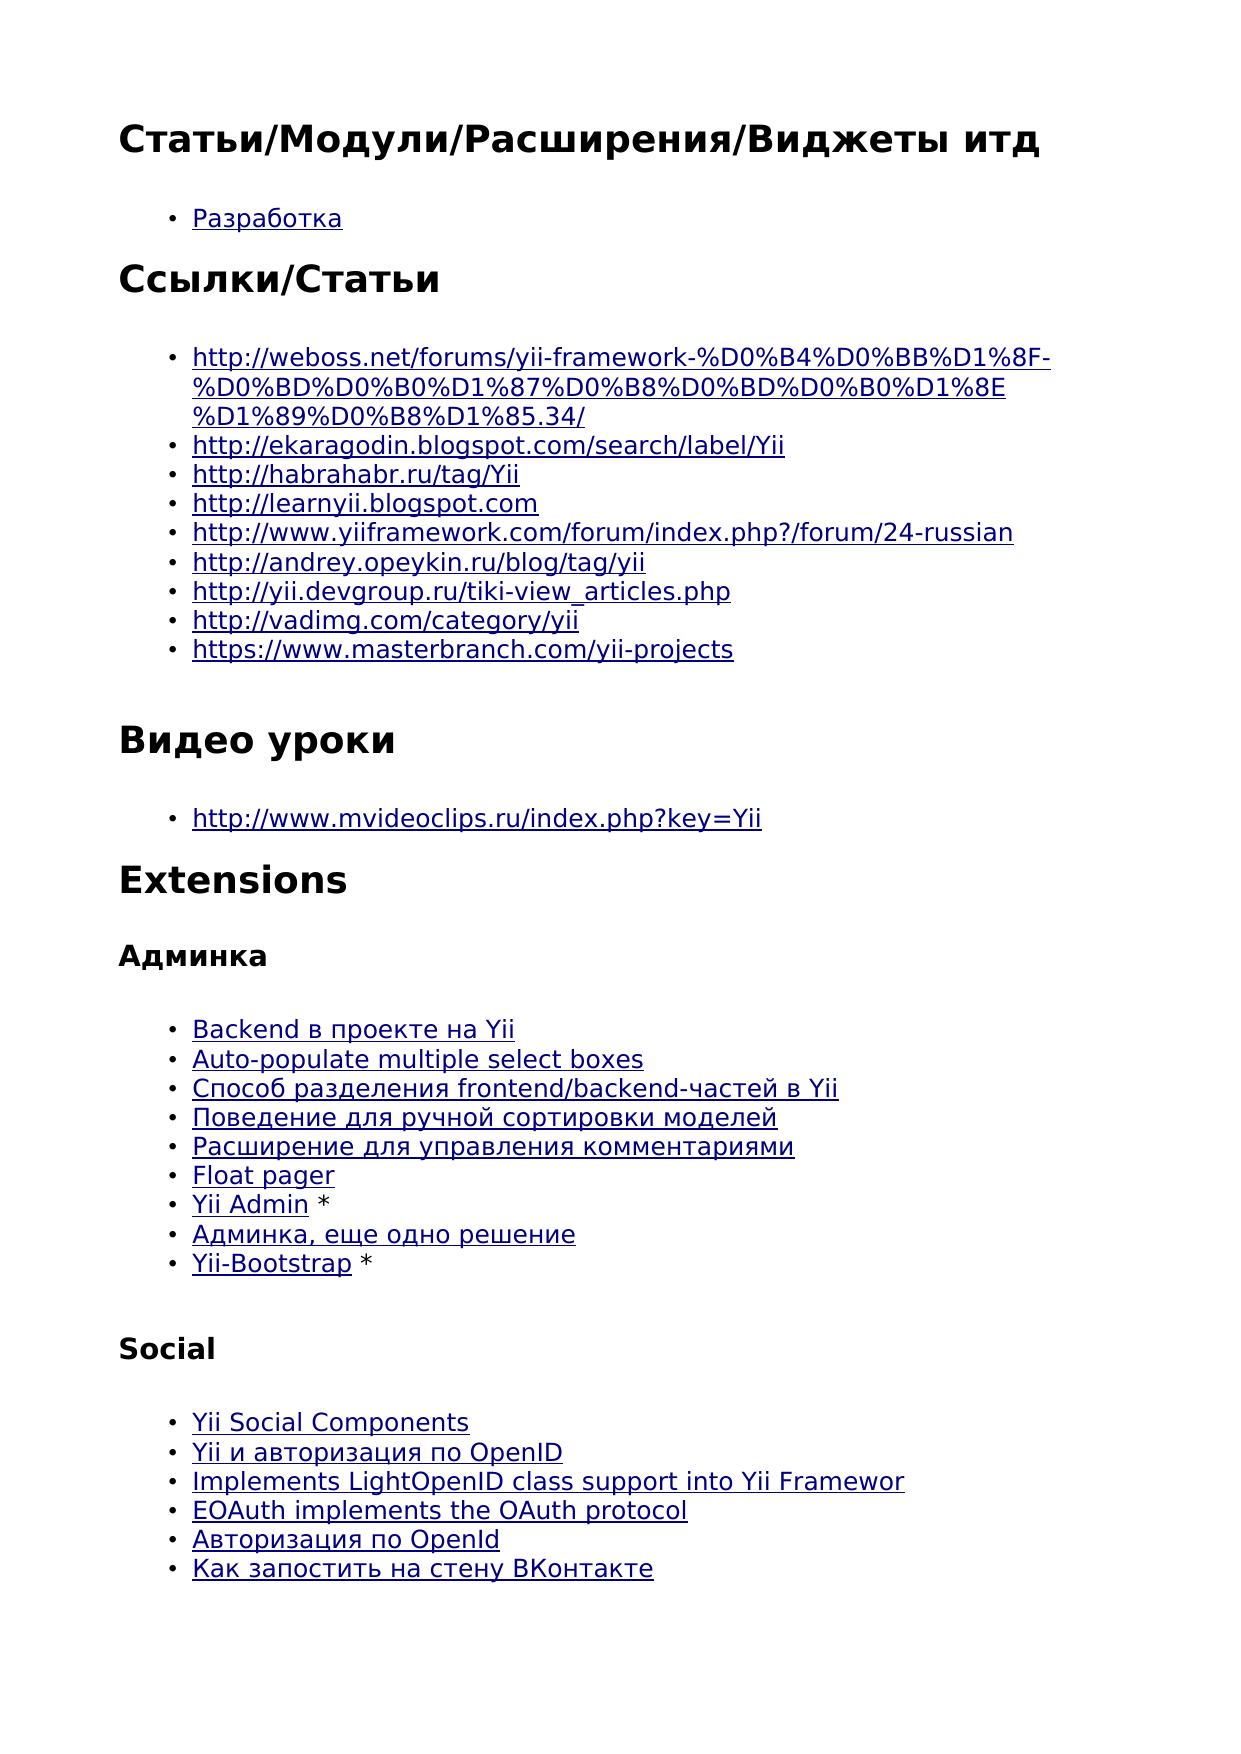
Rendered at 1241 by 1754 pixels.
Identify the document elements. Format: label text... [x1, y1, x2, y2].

list Разработка [177, 204, 1122, 233]
list Yii и авторизация по OpenID [177, 1438, 1122, 1467]
list Yii-Bootstrap * [177, 1249, 1122, 1278]
list http://andrey.opeykin.ru/blog/tag/yii [177, 548, 1122, 577]
list Yii Social Components [177, 1409, 1122, 1438]
list http://vadimg.com/category/yii [177, 606, 1122, 635]
list http://ekaragodin.blogspot.com/search/label/Yii [177, 431, 1122, 460]
list Админка, еще одно решение [177, 1220, 1122, 1249]
list http://www.mvideoclips.ru/index.php?key=Yii [177, 804, 1122, 834]
list Способ разделения frontend/backend-частей в Yii [177, 1074, 1122, 1103]
list http://yii.devgroup.ru/tiki-view_articles.php [177, 577, 1122, 606]
list Как запостить на стену ВКонтакте [177, 1554, 1122, 1584]
subtitle Статьи/Модули/Расширения/Виджеты итд [118, 118, 1122, 162]
subtitle Social [118, 1333, 1122, 1367]
subtitle Ссылки/Статьи [118, 258, 1122, 302]
list Yii Admin * [177, 1191, 1122, 1220]
list http://weboss.net/forums/yii-framework-%D0%B4%D0%BB%D1%8F-%D0%BD%D0%B0%D1%87%D0%B8%D0%BD%D0%B0%D1%8E%D1%89%D0%B8%D1%85.34/ [177, 343, 1122, 431]
list Расширение для управления комментариями [177, 1132, 1122, 1162]
list http://learnyii.blogspot.com [177, 489, 1122, 518]
list EOAuth implements the OAuth protocol [177, 1496, 1122, 1525]
subtitle Extensions [118, 859, 1122, 902]
list https://www.masterbranch.com/yii-projects [177, 635, 1122, 664]
list http://www.yiiframework.com/forum/index.php?/forum/24-russian [177, 518, 1122, 548]
list Backend в проекте на Yii [177, 1016, 1122, 1045]
list Авторизация по OpenId [177, 1525, 1122, 1554]
list Auto-populate multiple select boxes [177, 1045, 1122, 1074]
list Поведение для ручной сортировки моделей [177, 1103, 1122, 1132]
subtitle Видео уроки [118, 719, 1122, 762]
subtitle Админка [118, 940, 1122, 974]
list Implements LightOpenID class support into Yii Framewor [177, 1467, 1122, 1496]
list Float pager [177, 1162, 1122, 1191]
list http://habrahabr.ru/tag/Yii [177, 460, 1122, 489]
